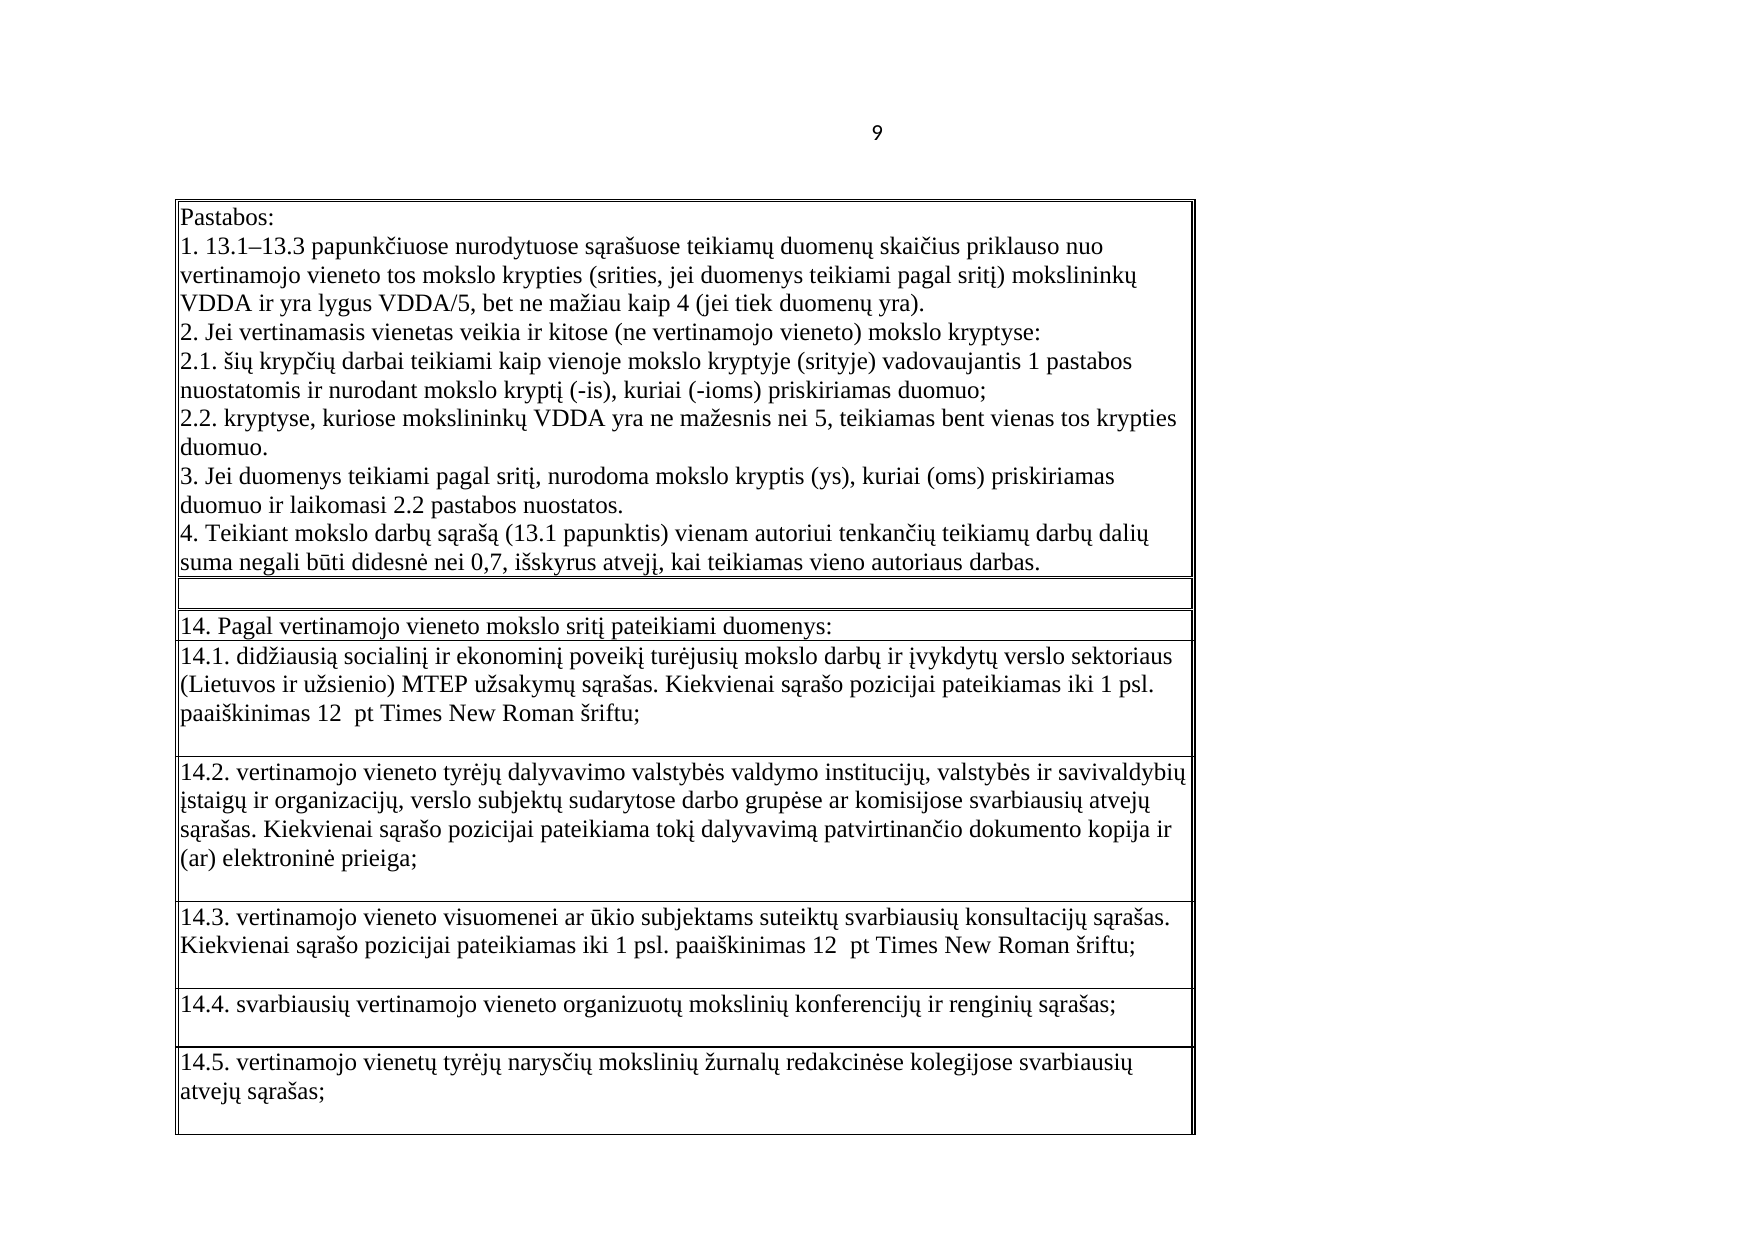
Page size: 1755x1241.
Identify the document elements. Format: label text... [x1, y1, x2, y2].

table_cell 14.2. vertinamojo vieneto tyrėjų dalyvavimo valstybės valdymo institucijų, valstybės ir savivaldybių įstaigų ir organizacijų, verslo subjektų sudarytose darbo grupėse ar komisijose svarbiausių atvejų sąrašas. Kiekvienai sąrašo pozicijai pateikiama tokį dalyvavimą patvirtinančio dokumento kopija ir (ar) elektroninė prieiga; [179, 757, 1191, 901]
table_cell [179, 579, 1191, 608]
table_cell Pastabos: 1. 13.1–13.3 papunkčiuose nurodytuose sąrašuose teikiamų duomenų skaičius priklauso nuo vertinamojo vieneto tos mokslo krypties (srities, jei duomenys teikiami pagal sritį) mokslininkų VDDA ir yra lygus VDDA/5, bet ne mažiau kaip 4 (jei tiek duomenų yra). 2. Jei vertinamasis vienetas veikia ir kitose (ne vertinamojo vieneto) mokslo kryptyse: 2.1. šių krypčių darbai teikiami kaip vienoje mokslo kryptyje (srityje) vadovaujantis 1 pastabos nuostatomis ir nurodant mokslo kryptį (-is), kuriai (-ioms) priskiriamas duomuo; 2.2. kryptyse, kuriose mokslininkų VDDA yra ne mažesnis nei 5, teikiamas bent vienas tos krypties duomuo. 3. Jei duomenys teikiami pagal sritį, nurodoma mokslo kryptis (ys), kuriai (oms) priskiriamas duomuo ir laikomasi 2.2 pastabos nuostatos. 4. Teikiant mokslo darbų sąrašą (13.1 papunktis) vienam autoriui tenkančių teikiamų darbų dalių suma negali būti didesnė nei 0,7, išskyrus atvejį, kai teikiamas vieno autoriaus darbas. [179, 202, 1191, 576]
table_cell 14.4. svarbiausių vertinamojo vieneto organizuotų mokslinių konferencijų ir renginių sąrašas; [179, 989, 1191, 1046]
table_cell 14. Pagal vertinamojo vieneto mokslo sritį pateikiami duomenys: [179, 611, 1191, 640]
table_cell 14.3. vertinamojo vieneto visuomenei ar ūkio subjektams suteiktų svarbiausių konsultacijų sąrašas. Kiekvienai sąrašo pozicijai pateikiamas iki 1 psl. paaiškinimas 12 pt Times New Roman šriftu; [179, 902, 1191, 988]
table_cell 14.1. didžiausią socialinį ir ekonominį poveikį turėjusių mokslo darbų ir įvykdytų verslo sektoriaus (Lietuvos ir užsienio) MTEP užsakymų sąrašas. Kiekvienai sąrašo pozicijai pateikiamas iki 1 psl. paaiškinimas 12 pt Times New Roman šriftu; [179, 641, 1191, 756]
table_cell 14.5. vertinamojo vienetų tyrėjų narysčių mokslinių žurnalų redakcinėse kolegijose svarbiausių atvejų sąrašas; [179, 1048, 1191, 1134]
